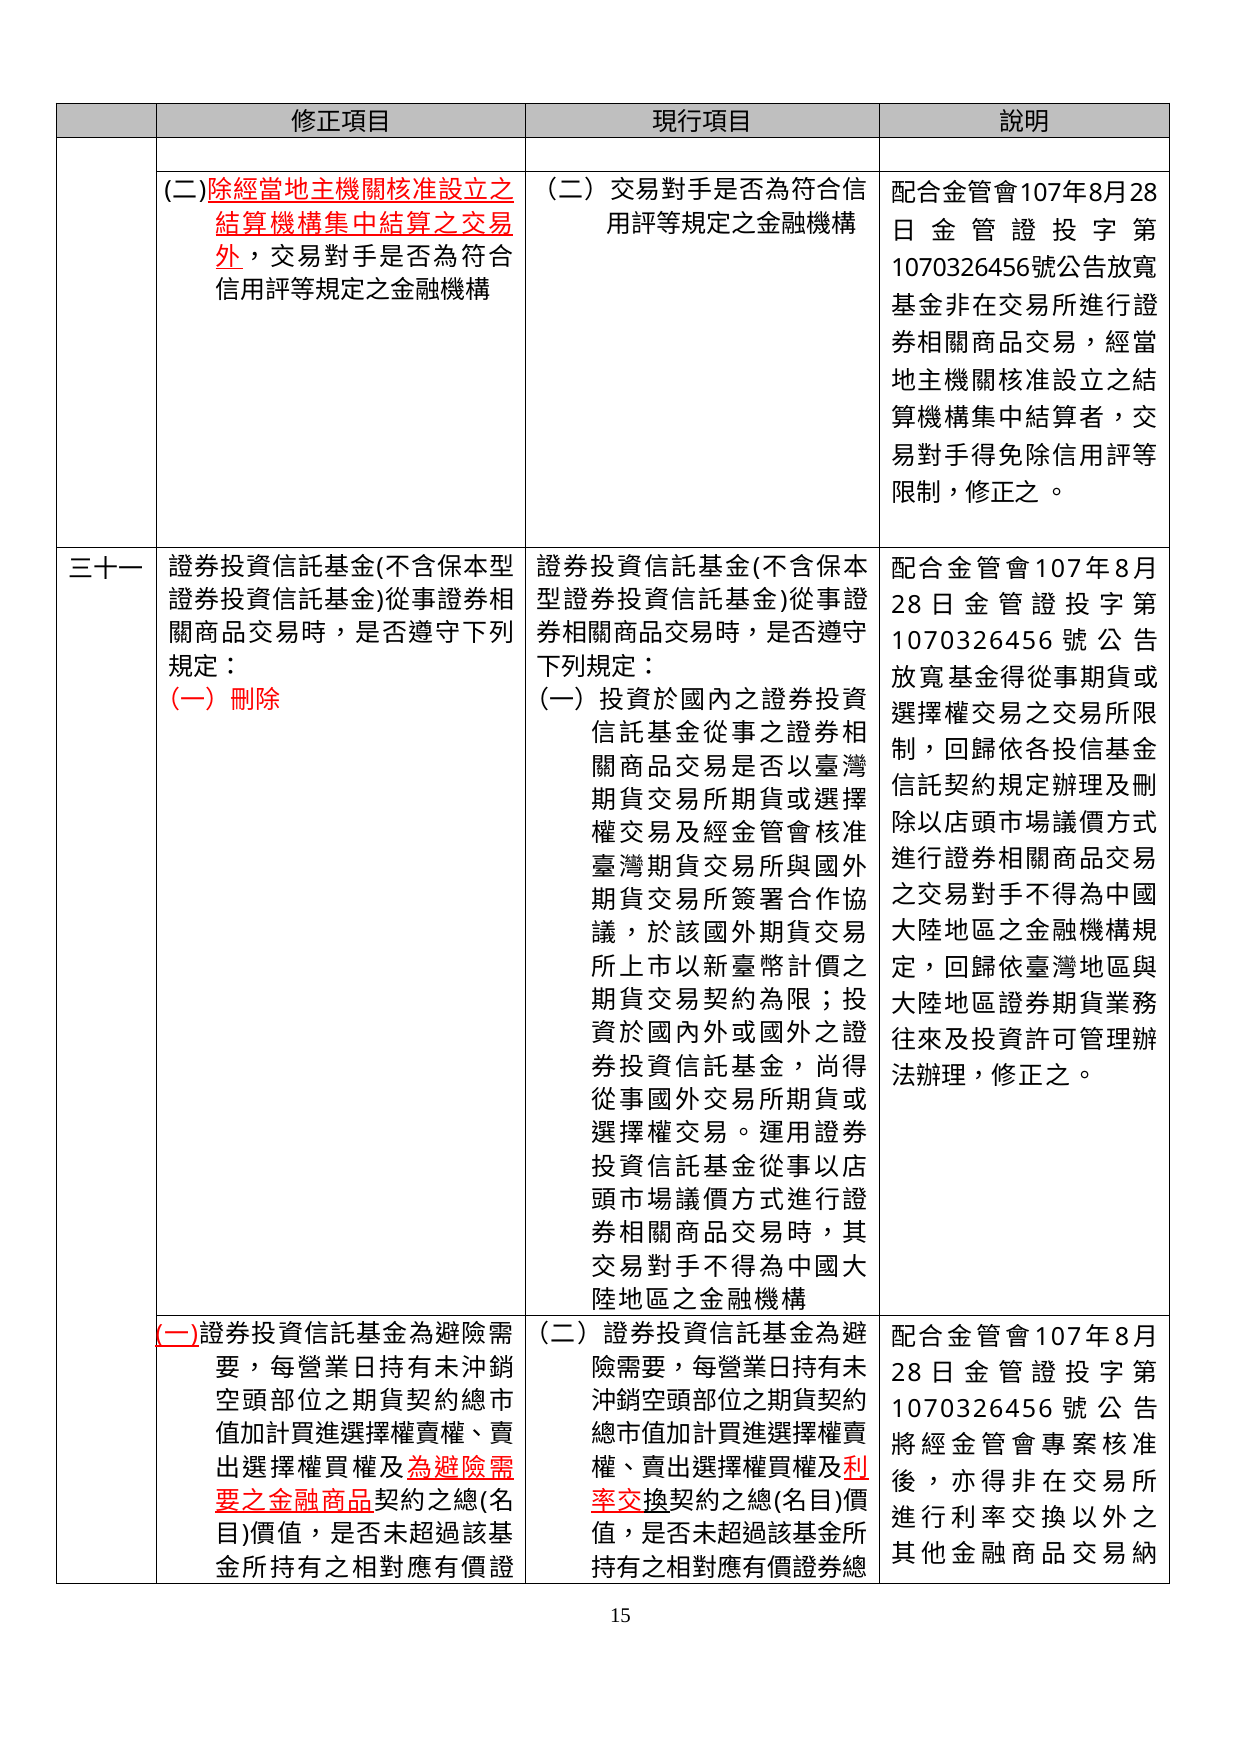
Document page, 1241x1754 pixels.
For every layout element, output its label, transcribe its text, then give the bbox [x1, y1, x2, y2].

table_header [57, 104, 156, 137]
table_cell [880, 138, 1169, 171]
table_header 現行項目 [526, 104, 879, 137]
table_cell 證券投資信託基金(不含保本型證券投資信託基金)從事證券相關商品交易時，是否遵守下列規定： （一）投資於國內之證券投資信託基金從事之證券相關商品交易是否以臺灣期貨交易所期貨或選擇權交易及經金管會核准臺灣期貨交易所與國外期貨交易所簽署合作協議，於該國外期貨交易所上市以新臺幣計價之期貨交易契約為限；投資於國內外或國外之證券投資信託基金，尚得從事國外交易所期貨或選擇權交易。運用證券投資信託基金從事以店頭市場議價方式進行證券相關商品交易時，其交易對手不得為中國大陸地區之金融機構 [526, 548, 879, 1315]
table_cell [57, 138, 156, 547]
table_cell 證券投資信託基金(不含保本型證券投資信託基金)從事證券相關商品交易時，是否遵守下列規定： （一）刪除 [157, 548, 525, 1315]
table_cell [157, 138, 525, 171]
table_cell 配合金管會107年8月28日金管證投字第1070326456號公告放寬基金非在交易所進行證券相關商品交易，經當地主機關核准設立之結算機構集中結算者，交易對手得免除信用評等限制，修正之 。 [880, 172, 1169, 547]
table_cell 配合金管會107年8月28日金管證投字第1070326456號公告放寬基金得從事期貨或選擇權交易之交易所限制，回歸依各投信基金信託契約規定辦理及刪除以店頭市場議價方式進行證券相關商品交易之交易對手不得為中國大陸地區之金融機構規定，回歸依臺灣地區與大陸地區證券期貨業務往來及投資許可管理辦法辦理，修正之。 [880, 548, 1169, 1315]
table_cell （二）交易對手是否為符合信用評等規定之金融機構 [526, 172, 879, 547]
table_cell （二）證券投資信託基金為避險需要，每營業日持有未沖銷空頭部位之期貨契約總市值加計買進選擇權賣權、賣出選擇權買權及利率交換契約之總(名目)價值，是否未超過該基金所持有之相對應有價證券總 [526, 1316, 879, 1583]
table_header 修正項目 [157, 104, 525, 137]
table_cell [526, 138, 879, 171]
table_cell (二)除經當地主機關核准設立之結算機構集中結算之交易外，交易對手是否為符合信用評等規定之金融機構 [157, 172, 525, 547]
table_header 說明 [880, 104, 1169, 137]
table_cell 配合金管會107年8月28日金管證投字第1070326456號公告將經金管會專案核准後，亦得非在交易所進行利率交換以外之其他金融商品交易納 [880, 1316, 1169, 1583]
table_cell 三十一 [57, 548, 156, 1583]
table_cell (一)證券投資信託基金為避險需要，每營業日持有未沖銷空頭部位之期貨契約總市值加計買進選擇權賣權、賣出選擇權買權及為避險需要之金融商品契約之總(名目)價值，是否未超過該基金所持有之相對應有價證 [157, 1316, 525, 1583]
